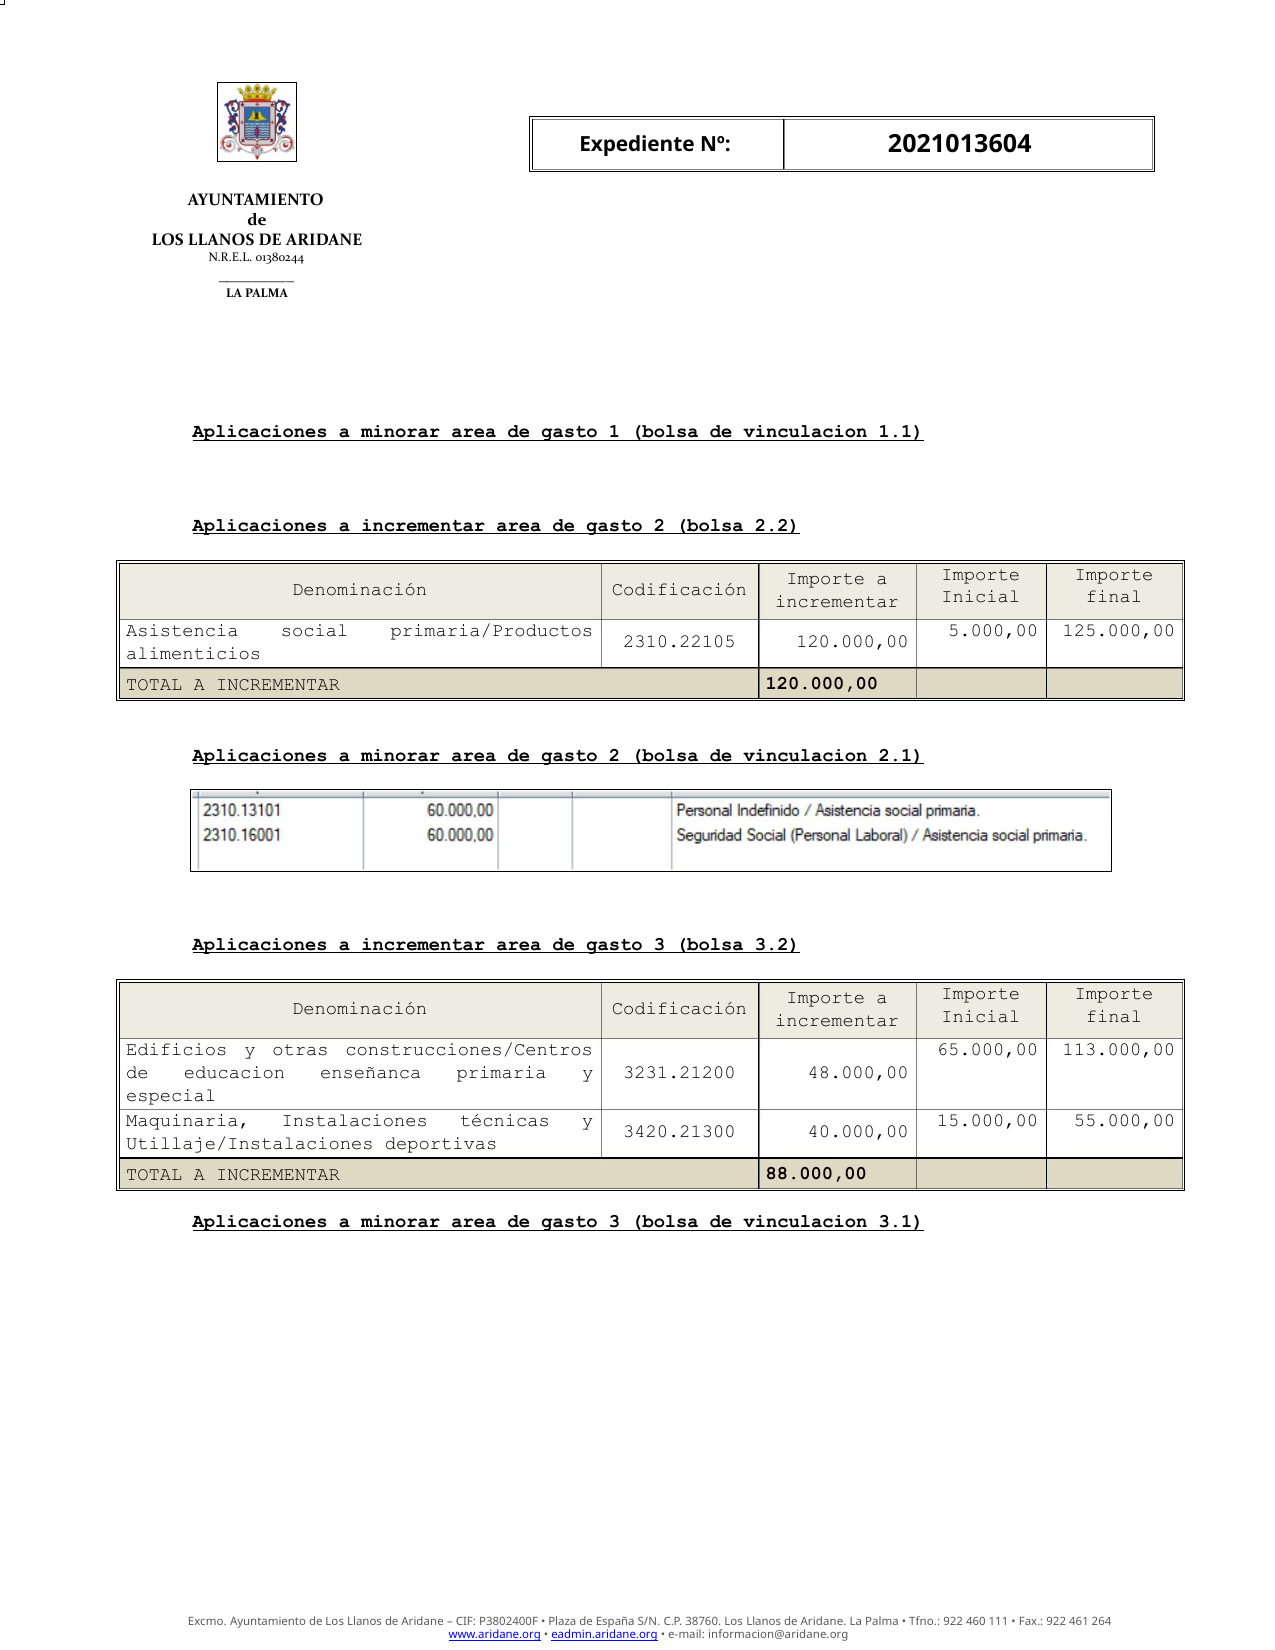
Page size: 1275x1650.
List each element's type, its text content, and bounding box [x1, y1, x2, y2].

text final [1086, 586, 1178, 607]
text 48.000,00 [807, 1061, 933, 1082]
text N.R.E.L. 01380244 [208, 252, 327, 264]
text Expediente Nº: [579, 131, 761, 156]
text Importe [941, 982, 1045, 1003]
text Excmo. Ayuntamiento de Los Llanos de Aridane – CIF: P3802400F • Plaza de España S/N. C.P. 38760. Los Llanos de Aridane. La Palma • Tfno.: 922 460 111 • Fax.: 922 461 264 [188, 1614, 1112, 1628]
text especial [126, 1084, 760, 1106]
text Importe [941, 563, 1045, 584]
text LOS LLANOS DE ARIDANE [151, 232, 387, 249]
text Utillaje/Instalaciones deportivas [126, 1132, 618, 1153]
text Inicial [941, 1005, 1045, 1026]
text 55.000,00 [1074, 1109, 1200, 1131]
picture [218, 83, 296, 161]
picture [117, 561, 1184, 700]
text Importe [1074, 982, 1178, 1003]
text de educacion enseñanca primaria y 3231.21200 [126, 1061, 760, 1082]
text Importe [1074, 563, 1178, 584]
text 120.000,00 [765, 673, 933, 694]
text incrementar [775, 1009, 924, 1031]
text 2021013604 [888, 128, 1072, 159]
picture [191, 790, 1111, 871]
text Aplicaciones a incrementar area de gasto 2 (bolsa 2.2) [192, 514, 825, 535]
text 120.000,00 [796, 631, 933, 652]
text LA PALMA [226, 287, 317, 300]
text 5.000,00 125.000,00 [948, 619, 1200, 641]
text incrementar [775, 590, 933, 611]
text 3420.21300 [623, 1121, 760, 1142]
text Aplicaciones a minorar area de gasto 2 (bolsa de vinculacion 2.1) [192, 744, 948, 765]
text Codificación [612, 998, 772, 1019]
text Importe a [786, 567, 912, 588]
text de [247, 212, 387, 228]
text Inicial [941, 586, 1045, 607]
text final [1086, 1005, 1178, 1026]
text alimenticios [126, 642, 286, 663]
text Aplicaciones a minorar area de gasto 3 (bolsa de vinculacion 3.1) [192, 1211, 948, 1232]
text Edificios y otras construcciones/Centros [126, 1038, 618, 1060]
text Importe a [786, 986, 924, 1007]
text AYUNTAMIENTO [188, 192, 387, 208]
picture [117, 980, 1184, 1190]
text ________ [226, 267, 317, 284]
text Asistencia [126, 619, 286, 641]
text Denominación [292, 998, 452, 1019]
text TOTAL A INCREMENTAR [126, 673, 364, 695]
text www.aridane.org • eadmin.aridane.org • e-mail: informacion@aridane.org [448, 1628, 1112, 1642]
text 88.000,00 [765, 1163, 892, 1184]
picture [530, 117, 1154, 171]
text _ [219, 267, 226, 281]
text _ [317, 267, 327, 284]
text 2310.22105 [623, 631, 760, 652]
text Maquinaria, Instalaciones técnicas y [126, 1109, 618, 1131]
text 65.000,00 113.000,00 [937, 1038, 1200, 1060]
text Denominación [292, 579, 612, 600]
text Aplicaciones a minorar area de gasto 1 (bolsa de vinculacion 1.1) [192, 421, 948, 442]
text social primaria/Productos [286, 619, 618, 641]
text Codificación [612, 579, 772, 600]
text 15.000,00 [937, 1109, 1063, 1131]
text TOTAL A INCREMENTAR [126, 1163, 364, 1185]
text 40.000,00 [807, 1121, 933, 1142]
text Aplicaciones a incrementar area de gasto 3 (bolsa 3.2) [192, 933, 825, 954]
